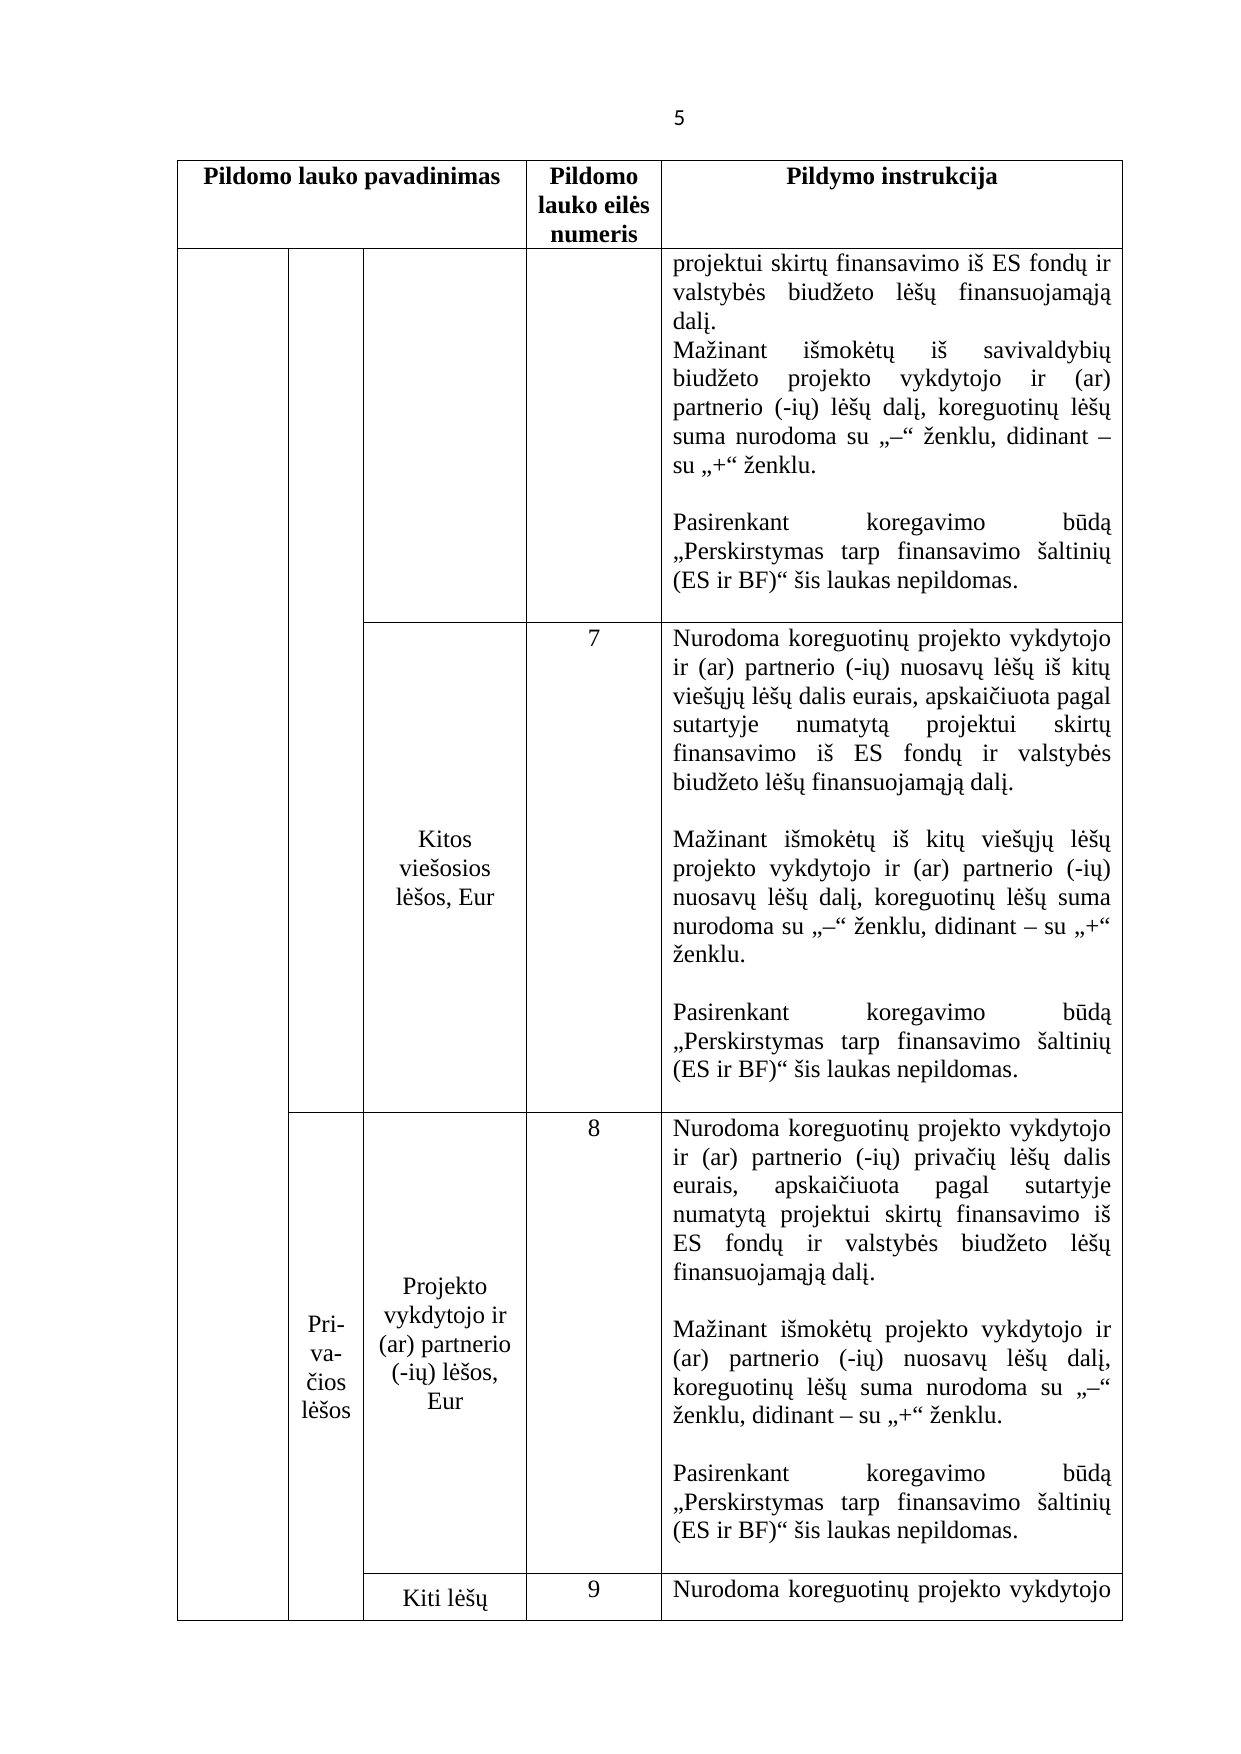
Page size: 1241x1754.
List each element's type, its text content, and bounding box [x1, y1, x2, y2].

table_header Pildomo lauko eilės numeris [527, 161, 661, 247]
table_cell Projekto vykdytojo ir (ar) partnerio (-ių) lėšos, Eur [364, 1113, 526, 1573]
table_cell projektui skirtų finansavimo iš ES fondų ir valstybės biudžeto lėšų finansuojamąją dalį. Mažinant išmokėtų iš savivaldybių biudžeto projekto vykdytojo ir (ar) partnerio (-ių) lėšų dalį, koreguotinų lėšų suma nurodoma su „–“ ženklu, didinant – su „+“ ženklu. Pasirenkant koregavimo būdą „Perskirstymas tarp finansavimo šaltinių (ES ir BF)“ šis laukas nepildomas. [662, 249, 1122, 622]
table_cell 8 [527, 1113, 661, 1573]
table_cell [527, 249, 661, 622]
table_cell Nurodoma koreguotinų projekto vykdytojo [662, 1574, 1122, 1620]
table_cell [289, 249, 363, 1112]
table_header Pildymo instrukcija [662, 161, 1122, 247]
table_cell Pri-va-čios lėšos [289, 1113, 363, 1620]
table_cell [178, 249, 288, 1620]
table_cell Nurodoma koreguotinų projekto vykdytojo ir (ar) partnerio (-ių) nuosavų lėšų iš kitų viešųjų lėšų dalis eurais, apskaičiuota pagal sutartyje numatytą projektui skirtų finansavimo iš ES fondų ir valstybės biudžeto lėšų finansuojamąją dalį. Mažinant išmokėtų iš kitų viešųjų lėšų projekto vykdytojo ir (ar) partnerio (-ių) nuosavų lėšų dalį, koreguotinų lėšų suma nurodoma su „–“ ženklu, didinant – su „+“ ženklu. Pasirenkant koregavimo būdą „Perskirstymas tarp finansavimo šaltinių (ES ir BF)“ šis laukas nepildomas. [662, 623, 1122, 1112]
table_cell Kitos viešosios lėšos, Eur [364, 623, 526, 1112]
table_cell Kiti lėšų [364, 1574, 526, 1620]
table_cell Nurodoma koreguotinų projekto vykdytojo ir (ar) partnerio (-ių) privačių lėšų dalis eurais, apskaičiuota pagal sutartyje numatytą projektui skirtų finansavimo iš ES fondų ir valstybės biudžeto lėšų finansuojamąją dalį. Mažinant išmokėtų projekto vykdytojo ir (ar) partnerio (-ių) nuosavų lėšų dalį, koreguotinų lėšų suma nurodoma su „–“ ženklu, didinant – su „+“ ženklu. Pasirenkant koregavimo būdą „Perskirstymas tarp finansavimo šaltinių (ES ir BF)“ šis laukas nepildomas. [662, 1113, 1122, 1573]
table_cell 9 [527, 1574, 661, 1620]
table_cell [364, 249, 526, 622]
table_header Pildomo lauko pavadinimas [178, 161, 526, 247]
table_cell 7 [527, 623, 661, 1112]
